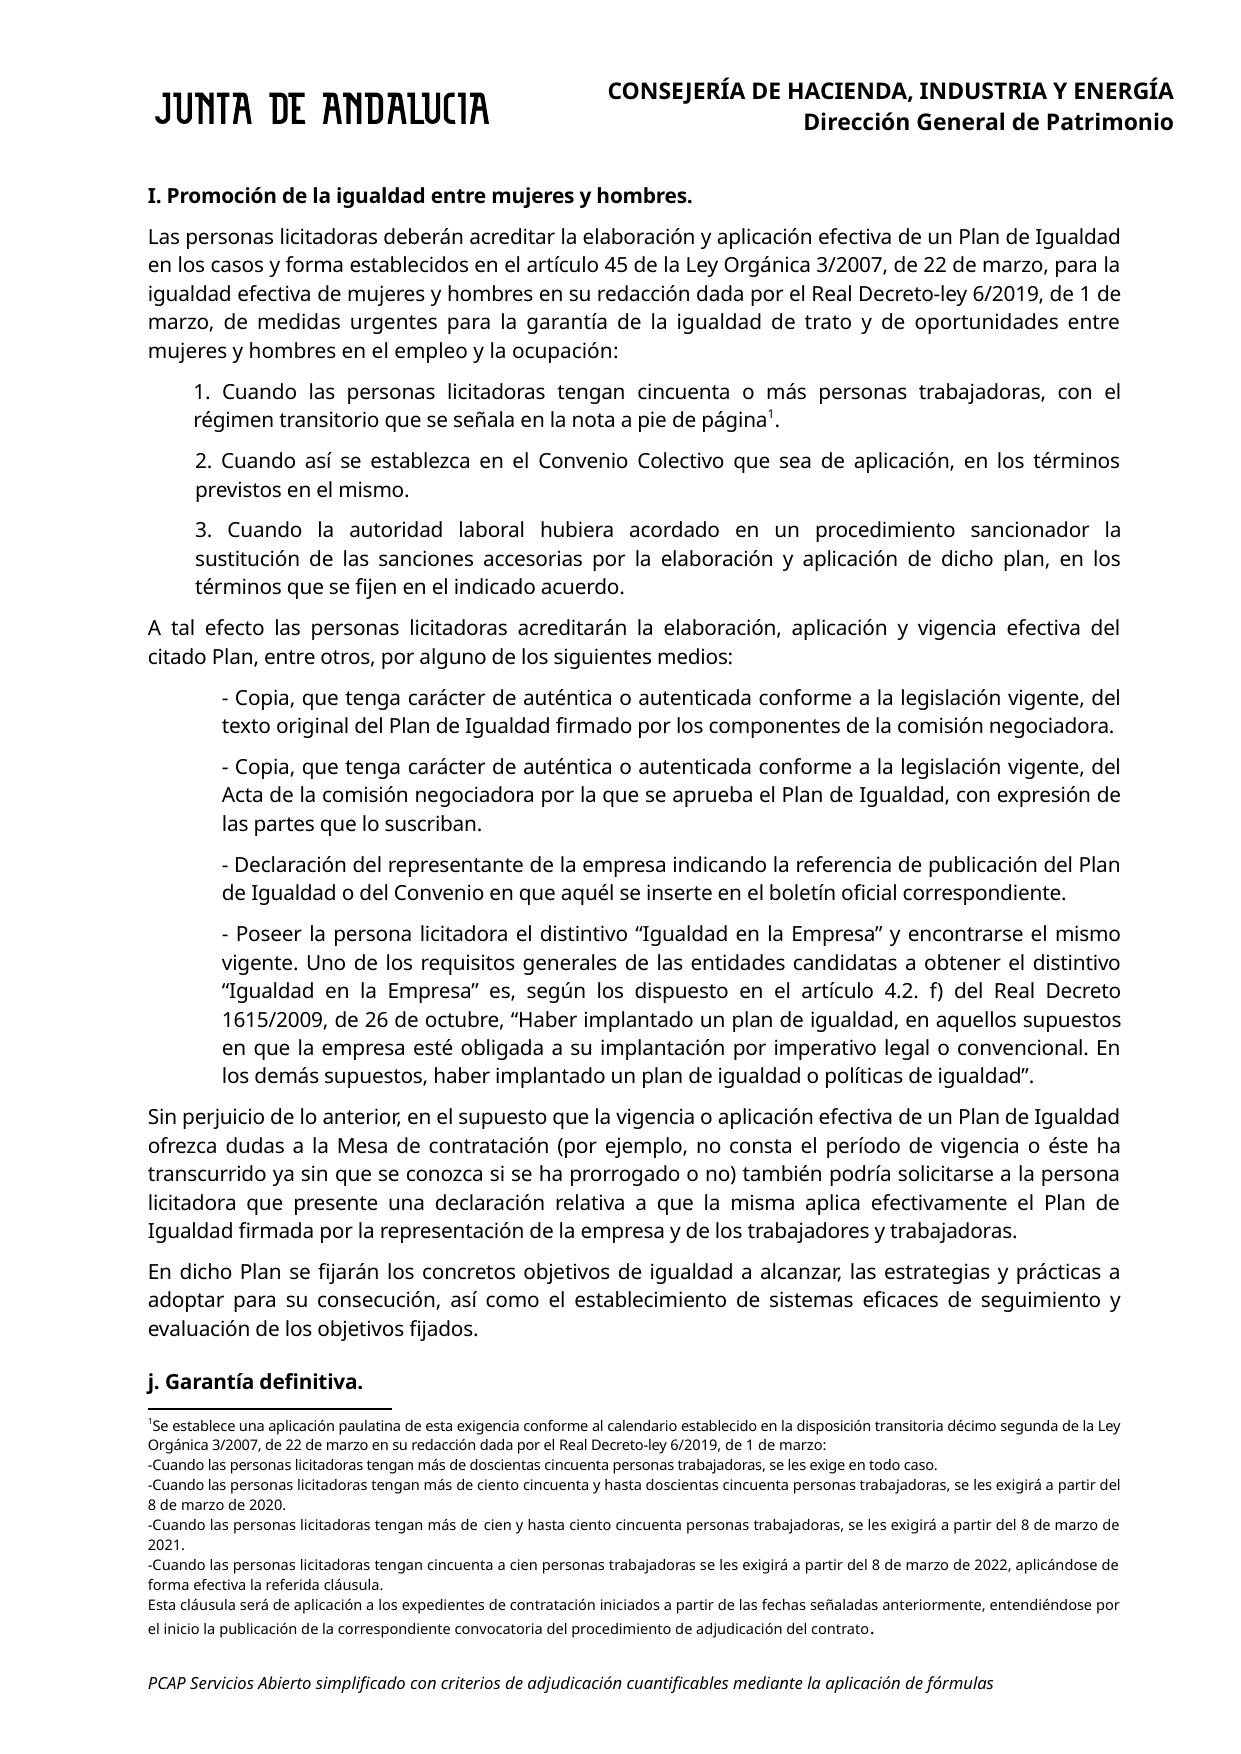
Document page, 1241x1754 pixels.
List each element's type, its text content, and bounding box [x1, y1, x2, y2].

list - Copia, que tenga carácter de auténtica o autenticada conforme a la legislación vigente, del Acta de la comisión negociadora por la que se aprueba el Plan de Igualdad, con expresión de las partes que lo suscriban. [207, 752, 1122, 837]
list I. Promoción de la igualdad entre mujeres y hombres. [133, 181, 1122, 210]
list Se establece una aplicación paulatina de esta exigencia conforme al calendario establecido en la disposición transitoria décimo segunda de la Ley Orgánica 3/2007, de 22 de marzo en su redacción dada por el Real Decreto-ley 6/2019, de 1 de marzo: [112, 1415, 1122, 1455]
list -Cuando las personas licitadoras tengan cincuenta a cien personas trabajadoras se les exigirá a partir del 8 de marzo de 2022, aplicándose de forma efectiva la referida cláusula. [148, 1554, 1122, 1594]
list -Cuando las personas licitadoras tengan más de ciento cincuenta y hasta doscientas cincuenta personas trabajadoras, se les exigirá a partir del 8 de marzo de 2020. [112, 1475, 1122, 1515]
text A tal efecto las personas licitadoras acreditarán la elaboración, aplicación y vigencia efectiva del citado Plan, entre otros, por alguno de los siguientes medios: [148, 613, 1122, 670]
list j. Garantía definitiva. [133, 1367, 1122, 1396]
list 1. Cuando las personas licitadoras tengan cincuenta o más personas trabajadoras, con el régimen transitorio que se señala en la nota a pie de página. [193, 377, 1122, 434]
text Las personas licitadoras deberán acreditar la elaboración y aplicación efectiva de un Plan de Igualdad en los casos y forma establecidos en el artículo 45 de la Ley Orgánica 3/2007, de 22 de marzo, para la igualdad efectiva de mujeres y hombres en su redacción dada por el Real Decreto-ley 6/2019, de 1 de marzo, de medidas urgentes para la garantía de la igualdad de trato y de oportunidades entre mujeres y hombres en el empleo y la ocupación: [148, 222, 1122, 364]
list -Cuando las personas licitadoras tengan más de doscientas cincuenta personas trabajadoras, se les exige en todo caso. [112, 1455, 1122, 1475]
list 3. Cuando la autoridad laboral hubiera acordado en un procedimiento sancionador la sustitución de las sanciones accesorias por la elaboración y aplicación de dicho plan, en los términos que se fijen en el indicado acuerdo. [166, 516, 1122, 601]
list Esta cláusula será de aplicación a los expedientes de contratación iniciados a partir de las fechas señaladas anteriormente, entendiéndose por el inicio la publicación de la correspondiente convocatoria del procedimiento de adjudicación del contrato. [148, 1594, 1122, 1640]
list 2. Cuando así se establezca en el Convenio Colectivo que sea de aplicación, en los términos previstos en el mismo. [166, 446, 1122, 503]
list - Declaración del representante de la empresa indicando la referencia de publicación del Plan de Igualdad o del Convenio en que aquél se inserte en el boletín oficial correspondiente. [207, 850, 1122, 907]
list -Cuando las personas licitadoras tengan más de cien y hasta ciento cincuenta personas trabajadoras, se les exigirá a partir del 8 de marzo de 2021. [112, 1515, 1122, 1554]
list - Poseer la persona licitadora el distintivo “Igualdad en la Empresa” y encontrarse el mismo vigente. Uno de los requisitos generales de las entidades candidatas a obtener el distintivo “Igualdad en la Empresa” es, según los dispuesto en el artículo 4.2. f) del Real Decreto 1615/2009, de 26 de octubre, “Haber implantado un plan de igualdad, en aquellos supuestos en que la empresa esté obligada a su implantación por imperativo legal o convencional. En los demás supuestos, haber implantado un plan de igualdad o políticas de igualdad”. [207, 919, 1122, 1090]
text Sin perjuicio de lo anterior, en el supuesto que la vigencia o aplicación efectiva de un Plan de Igualdad ofrezca dudas a la Mesa de contratación (por ejemplo, no consta el período de vigencia o éste ha transcurrido ya sin que se conozca si se ha prorrogado o no) también podría solicitarse a la persona licitadora que presente una declaración relativa a que la misma aplica efectivamente el Plan de Igualdad firmada por la representación de la empresa y de los trabajadores y trabajadoras. [148, 1102, 1122, 1245]
text En dicho Plan se fijarán los concretos objetivos de igualdad a alcanzar, las estrategias y prácticas a adoptar para su consecución, así como el establecimiento de sistemas eficaces de seguimiento y evaluación de los objetivos fijados. [148, 1257, 1122, 1342]
list - Copia, que tenga carácter de auténtica o autenticada conforme a la legislación vigente, del texto original del Plan de Igualdad firmado por los componentes de la comisión negociadora. [207, 683, 1122, 740]
